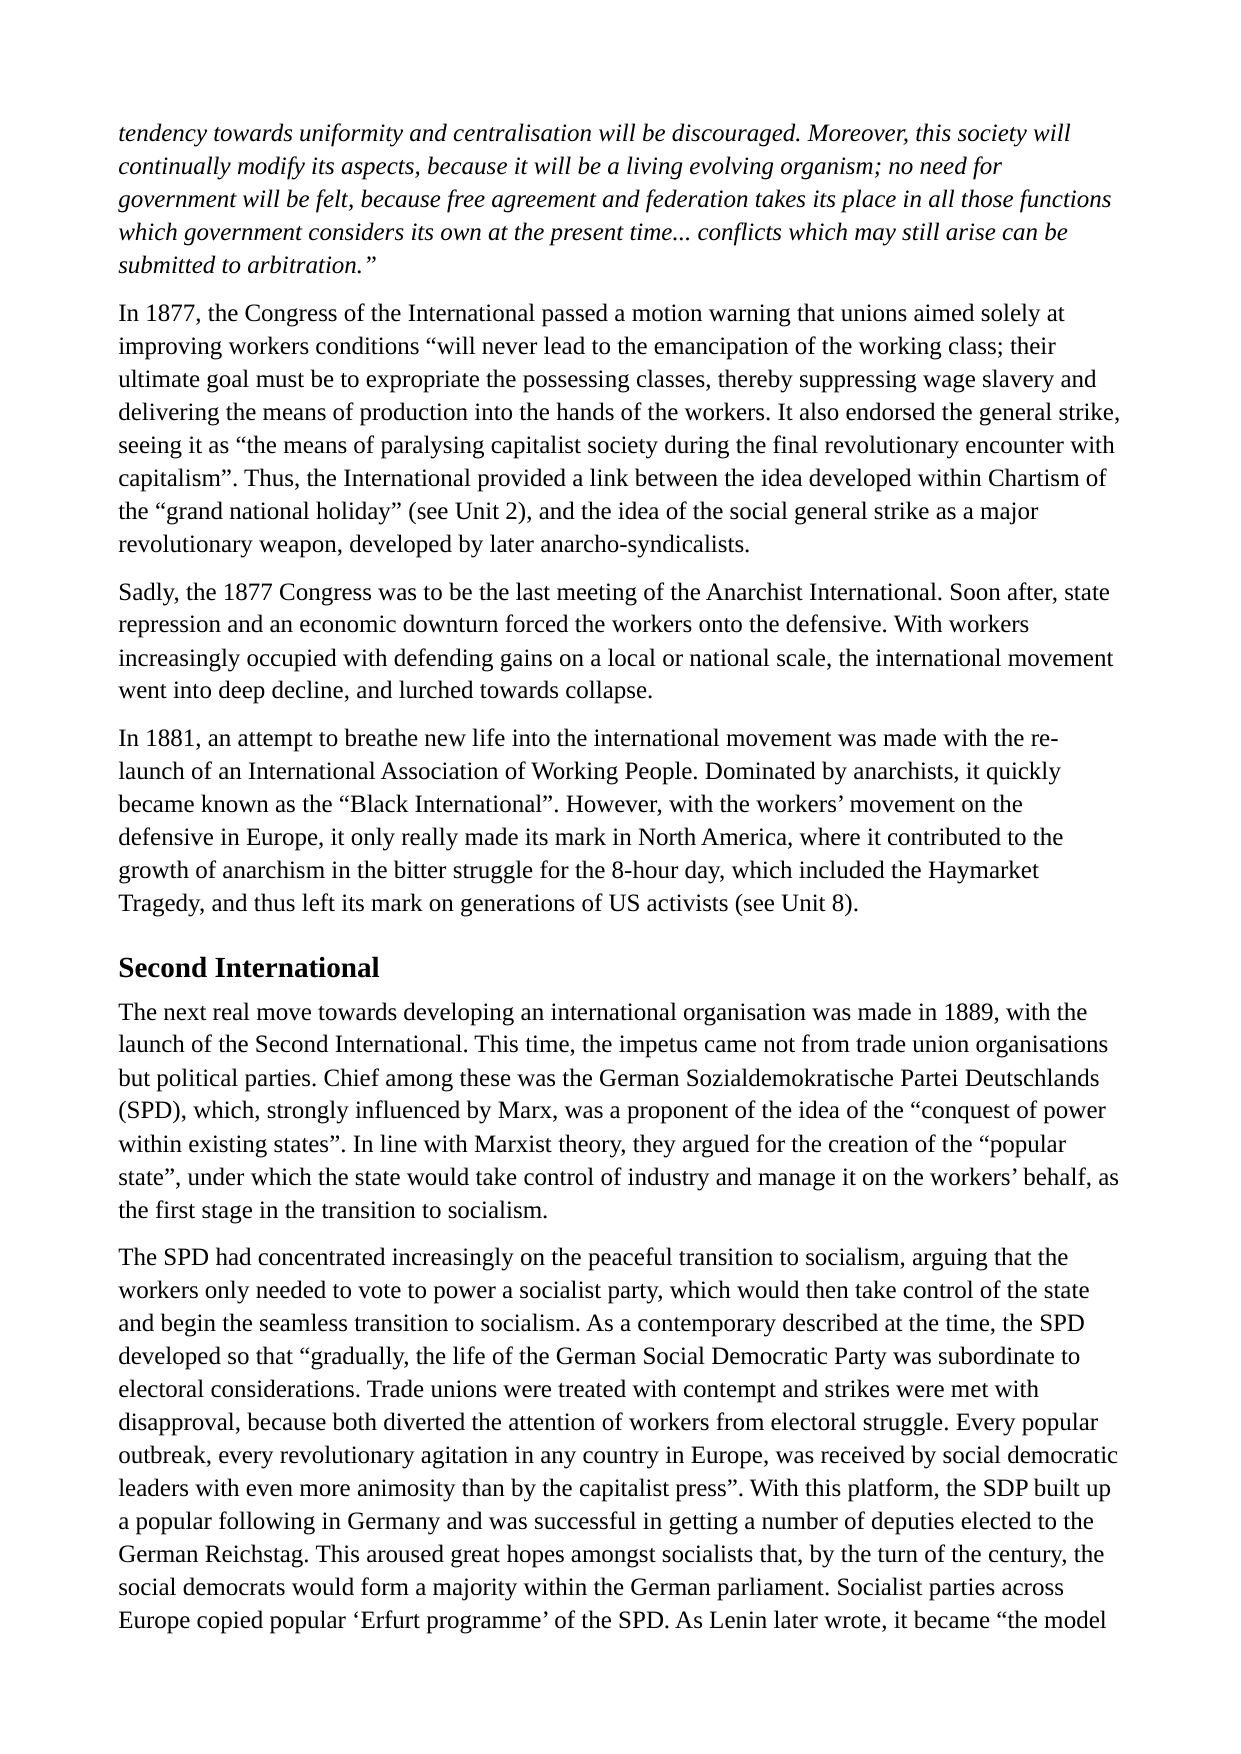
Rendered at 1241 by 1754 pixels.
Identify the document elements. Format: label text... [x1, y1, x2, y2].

text tendency towards uniformity and centralisation will be discouraged. Moreover, this society will continually modify its aspects, because it will be a living evolving organism; no need for government will be felt, because free agreement and federation takes its place in all those functions which government considers its own at the present time... conflicts which may still arise can be submitted to arbitration.” [118, 118, 1122, 279]
text The SPD had concentrated increasingly on the peaceful transition to socialism, arguing that the workers only needed to vote to power a socialist party, which would then take control of the state and begin the seamless transition to socialism. As a contemporary described at the time, the SPD developed so that “gradually, the life of the German Social Democratic Party was subordinate to electoral considerations. Trade unions were treated with contempt and strikes were met with disapproval, because both diverted the attention of workers from electoral struggle. Every popular outbreak, every revolutionary agitation in any country in Europe, was received by social democratic leaders with even more animosity than by the capitalist press”. With this platform, the SDP built up a popular following in Germany and was successful in getting a number of deputies elected to the German Reichstag. This aroused great hopes amongst socialists that, by the turn of the century, the social democrats would form a majority within the German parliament. Socialist parties across Europe copied popular ‘Erfurt programme’ of the SPD. As Lenin later wrote, it became “the model [118, 1242, 1122, 1634]
text In 1881, an attempt to breathe new life into the international movement was made with the re-launch of an International Association of Working People. Dominated by anarchists, it quickly became known as the “Black International”. However, with the workers’ movement on the defensive in Europe, it only really made its mark in North America, where it contributed to the growth of anarchism in the bitter struggle for the 8-hour day, which included the Haymarket Tragedy, and thus left its mark on generations of US activists (see Unit 8). [118, 723, 1122, 917]
subtitle Second International [118, 951, 1122, 984]
text Sadly, the 1877 Congress was to be the last meeting of the Anarchist International. Soon after, state repression and an economic downturn forced the workers onto the defensive. With workers increasingly occupied with defending gains on a local or national scale, the international movement went into deep decline, and lurched towards collapse. [118, 577, 1122, 704]
text In 1877, the Congress of the International passed a motion warning that unions aimed solely at improving workers conditions “will never lead to the emancipation of the working class; their ultimate goal must be to expropriate the possessing classes, thereby suppressing wage slavery and delivering the means of production into the hands of the workers. It also endorsed the general strike, seeing it as “the means of paralysing capitalist society during the final revolutionary encounter with capitalism”. Thus, the International provided a link between the idea developed within Chartism of the “grand national holiday” (see Unit 2), and the idea of the social general strike as a major revolutionary weapon, developed by later anarcho-syndicalists. [118, 298, 1122, 558]
text The next real move towards developing an international organisation was made in 1889, with the launch of the Second International. This time, the impetus came not from trade union organisations but political parties. Chief among these was the German Sozialdemokratische Partei Deutschlands (SPD), which, strongly influenced by Marx, was a proponent of the idea of the “conquest of power within existing states”. In line with Marxist theory, they argued for the creation of the “popular state”, under which the state would take control of industry and manage it on the workers’ behalf, as the first stage in the transition to socialism. [118, 997, 1122, 1223]
